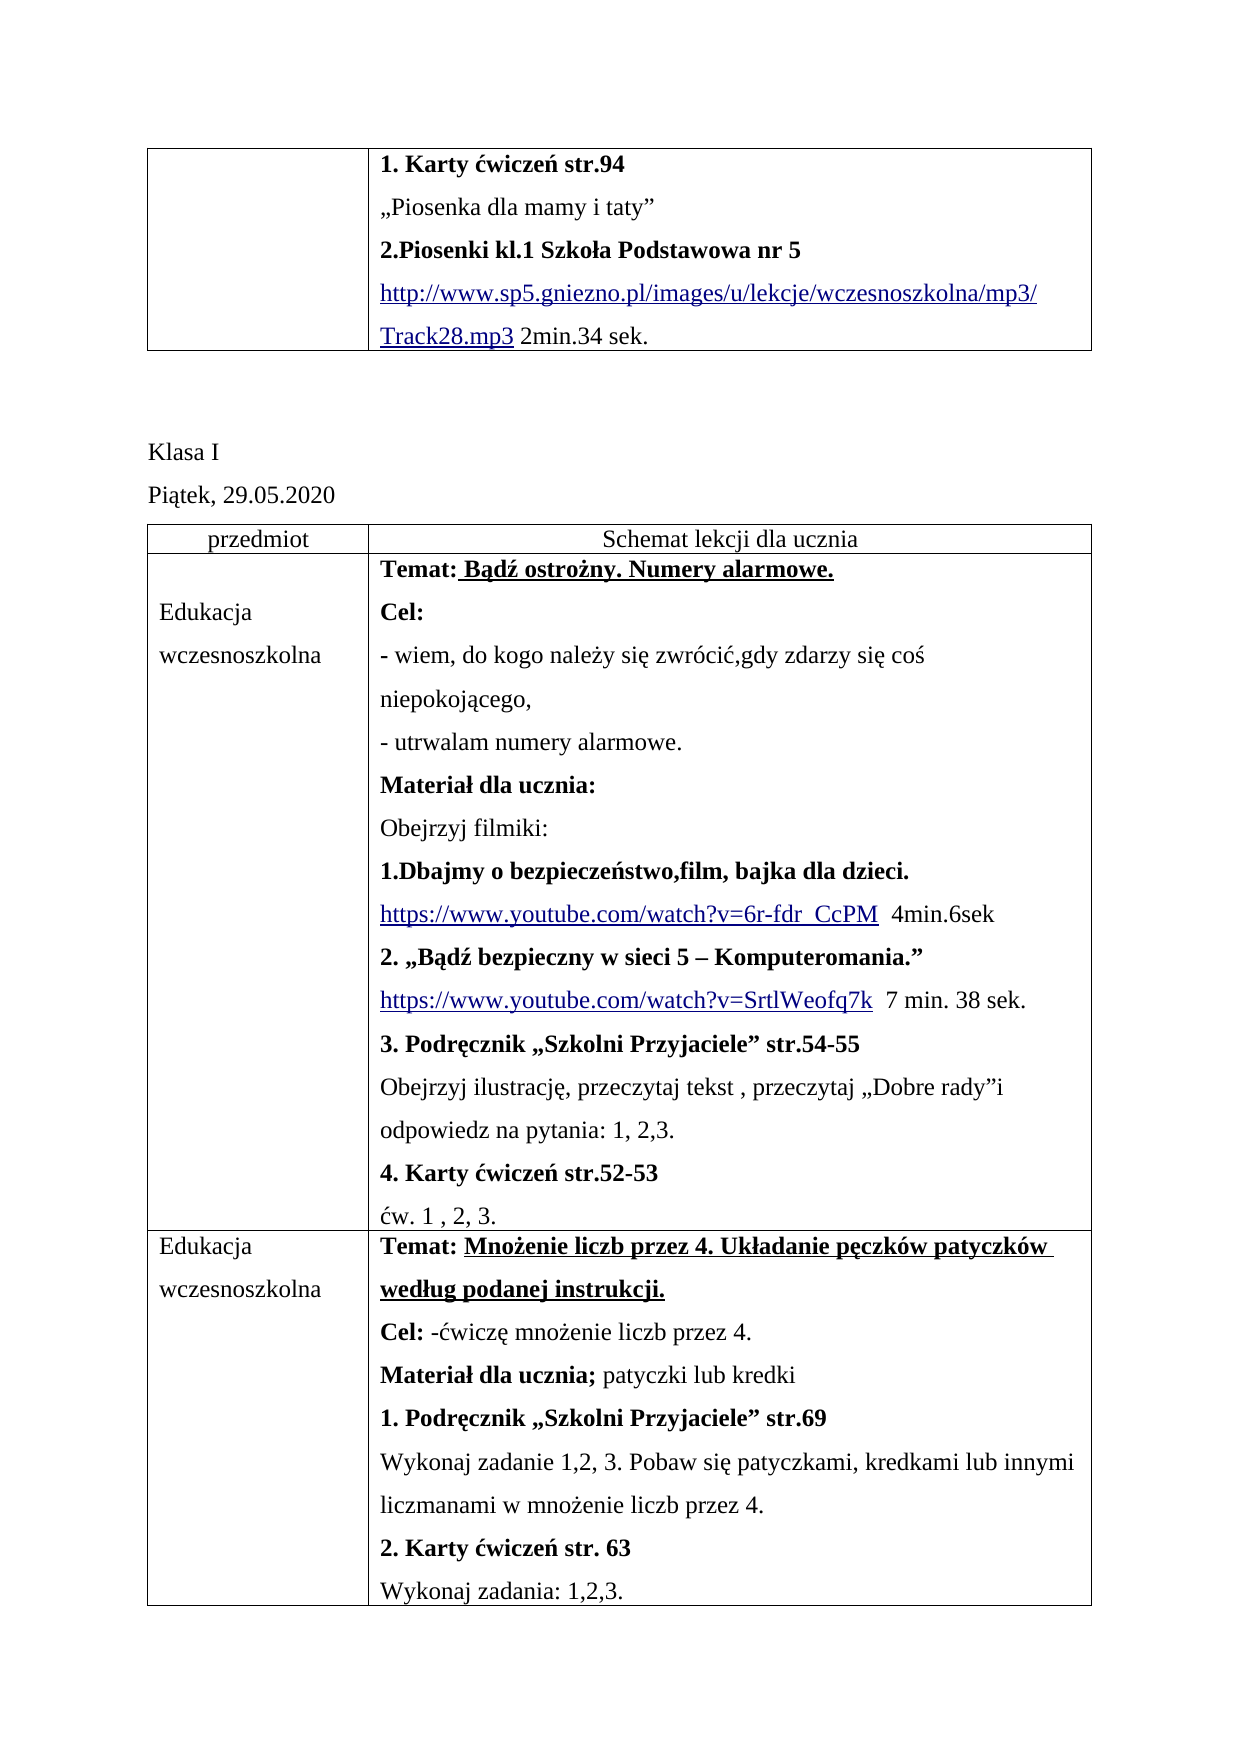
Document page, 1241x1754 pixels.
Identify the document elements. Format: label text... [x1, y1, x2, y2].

text Piątek, 29.05.2020 [148, 480, 1093, 509]
table_cell Temat: Mnożenie liczb przez 4. Układanie pęczków patyczków według podanej instrukcji. Cel: -ćwiczę mnożenie liczb przez 4. Materiał dla ucznia; patyczki lub kredki 1. Podręcznik „Szkolni Przyjaciele” str.69 Wykonaj zadanie 1,2, 3. Pobaw się patyczkami, kredkami lub innymi liczmanami w mnożenie liczb przez 4. 2. Karty ćwiczeń str. 63 Wykonaj zadania: 1,2,3. [369, 1231, 1091, 1605]
table_cell Temat: Bądź ostrożny. Numery alarmowe. Cel: - wiem, do kogo należy się zwrócić,gdy zdarzy się coś niepokojącego, - utrwalam numery alarmowe. Materiał dla ucznia: Obejrzyj filmiki: 1.Dbajmy o bezpieczeństwo,film, bajka dla dzieci. https://www.youtube.com/watch?v=6r-fdr_CcPM 4min.6sek 2. „Bądź bezpieczny w sieci 5 – Komputeromania.” https://www.youtube.com/watch?v=SrtlWeofq7k 7 min. 38 sek. 3. Podręcznik „Szkolni Przyjaciele” str.54-55 Obejrzyj ilustrację, przeczytaj tekst , przeczytaj „Dobre rady”i odpowiedz na pytania: 1, 2,3. 4. Karty ćwiczeń str.52-53 ćw. 1 , 2, 3. [369, 554, 1091, 1230]
text Klasa I [148, 437, 1093, 466]
table_cell [148, 149, 368, 350]
table_cell Edukacja wczesnoszkolna [148, 1231, 368, 1605]
table_cell Edukacja wczesnoszkolna [148, 554, 368, 1230]
table_cell 1. Karty ćwiczeń str.94 „Piosenka dla mamy i taty” 2.Piosenki kl.1 Szkoła Podstawowa nr 5 http://www.sp5.gniezno.pl/images/u/lekcje/wczesnoszkolna/mp3/Track28.mp3 2min.34 sek. [369, 149, 1091, 350]
table_header przedmiot [148, 525, 368, 553]
table_header Schemat lekcji dla ucznia [369, 525, 1091, 553]
